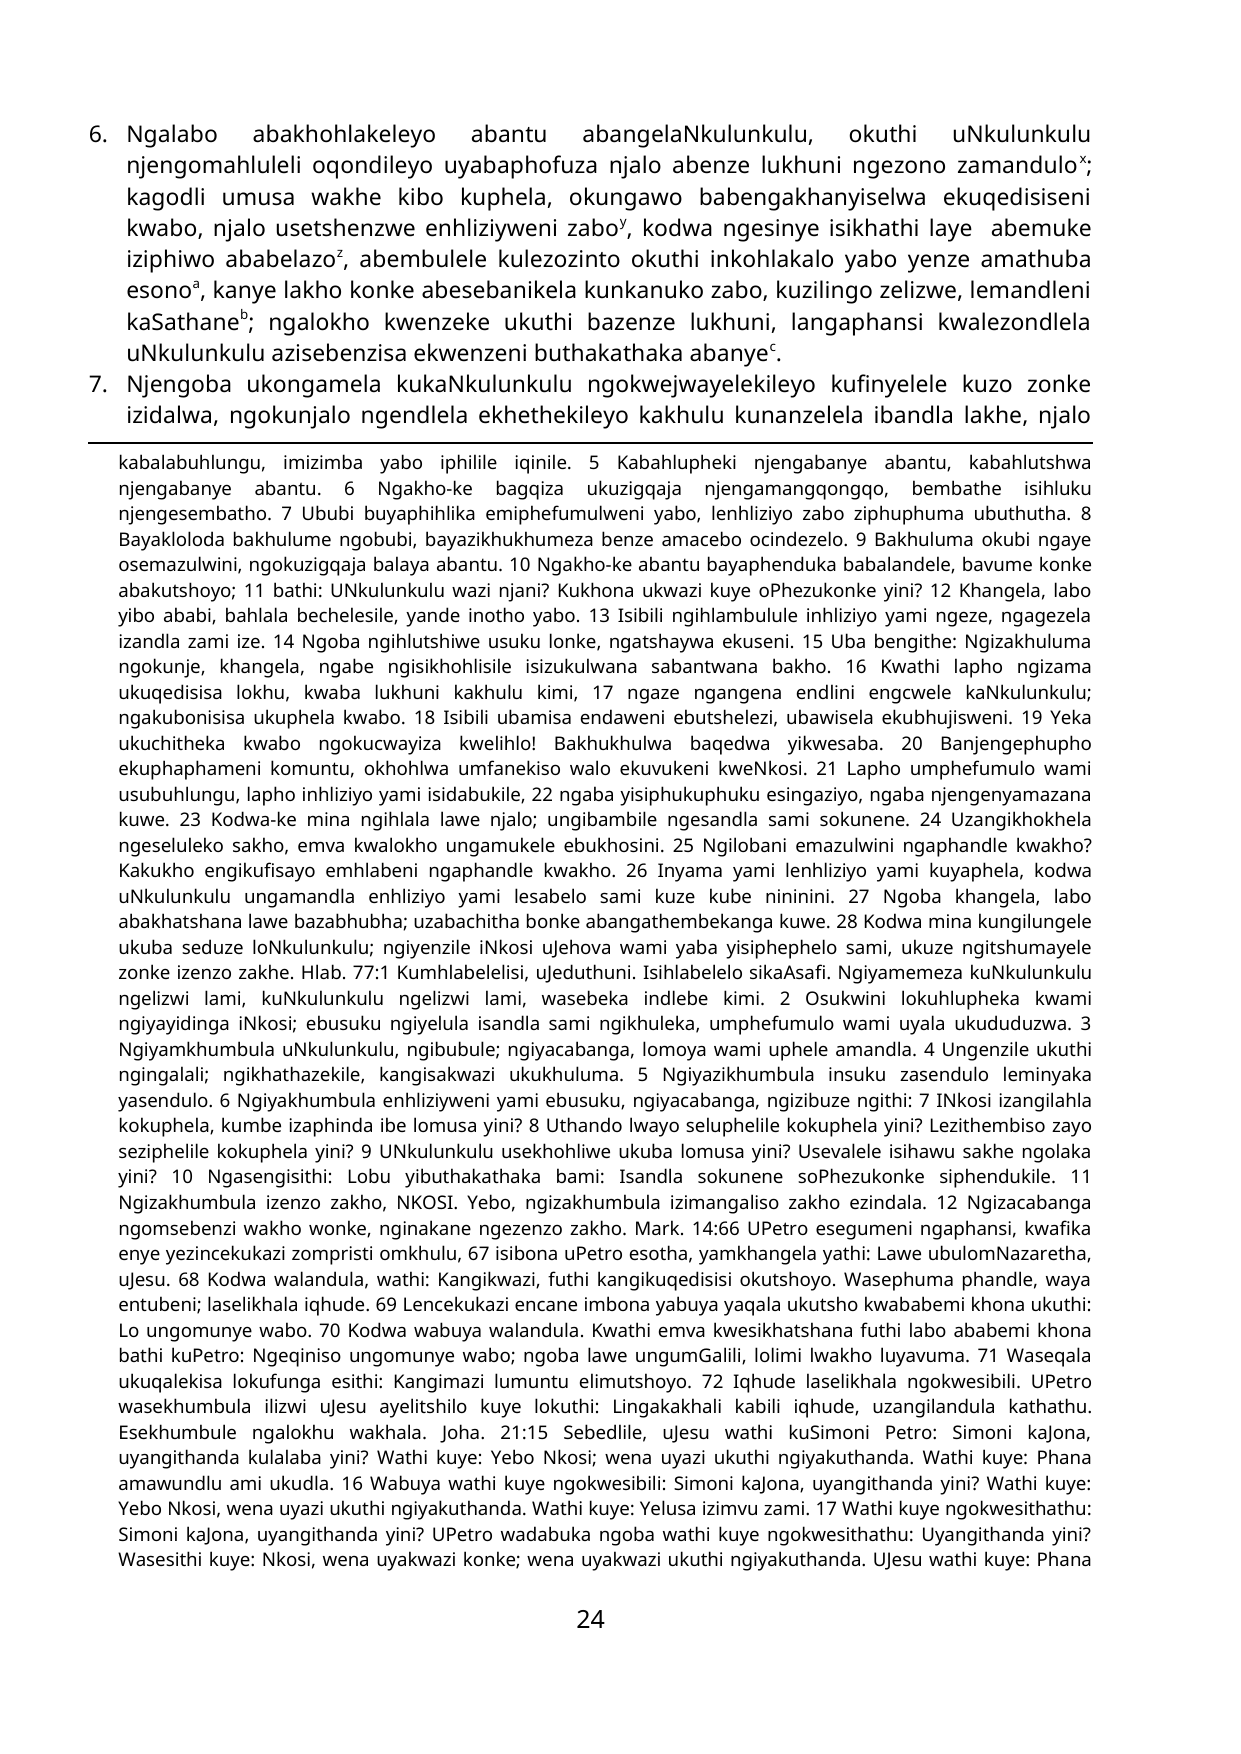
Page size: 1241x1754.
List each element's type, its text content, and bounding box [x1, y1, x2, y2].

list kabalabuhlungu, imizimba yabo iphilile iqinile. 5 Kabahlupheki njengabanye abantu, kabahlutshwa njengabanye abantu. 6 Ngakho-ke bagqiza ukuzigqaja njengamangqongqo, bembathe isihluku njengesembatho. 7 Ububi buyaphihlika emiphefumulweni yabo, lenhliziyo zabo ziphuphuma ubuthutha. 8 Bayakloloda bakhulume ngobubi, bayazikhukhumeza benze amacebo ocindezelo. 9 Bakhuluma okubi ngaye osemazulwini, ngokuzigqaja balaya abantu. 10 Ngakho-ke abantu bayaphenduka babalandele, bavume konke abakutshoyo; 11 bathi: UNkulunkulu wazi njani? Kukhona ukwazi kuye oPhezukonke yini? 12 Khangela, labo yibo ababi, bahlala bechelesile, yande inotho yabo. 13 Isibili ngihlambulule inhliziyo yami ngeze, ngagezela izandla zami ize. 14 Ngoba ngihlutshiwe usuku lonke, ngatshaywa ekuseni. 15 Uba bengithe: Ngizakhuluma ngokunje, khangela, ngabe ngisikhohlisile isizukulwana sabantwana bakho. 16 Kwathi lapho ngizama ukuqedisisa lokhu, kwaba lukhuni kakhulu kimi, 17 ngaze ngangena endlini engcwele kaNkulunkulu; ngakubonisisa ukuphela kwabo. 18 Isibili ubamisa endaweni ebutshelezi, ubawisela ekubhujisweni. 19 Yeka ukuchitheka kwabo ngokucwayiza kwelihlo! Bakhukhulwa baqedwa yikwesaba. 20 Banjengephupho ekuphaphameni komuntu, okhohlwa umfanekiso walo ekuvukeni kweNkosi. 21 Lapho umphefumulo wami usubuhlungu, lapho inhliziyo yami isidabukile, 22 ngaba yisiphukuphuku esingaziyo, ngaba njengenyamazana kuwe. 23 Kodwa-ke mina ngihlala lawe njalo; ungibambile ngesandla sami sokunene. 24 Uzangikhokhela ngeseluleko sakho, emva kwalokho ungamukele ebukhosini. 25 Ngilobani emazulwini ngaphandle kwakho? Kakukho engikufisayo emhlabeni ngaphandle kwakho. 26 Inyama yami lenhliziyo yami kuyaphela, kodwa uNkulunkulu ungamandla enhliziyo yami lesabelo sami kuze kube nininini. 27 Ngoba khangela, labo abakhatshana lawe bazabhubha; uzabachitha bonke abangathembekanga kuwe. 28 Kodwa mina kungilungele ukuba seduze loNkulunkulu; ngiyenzile iNkosi uJehova wami yaba yisiphephelo sami, ukuze ngitshumayele zonke izenzo zakhe. Hlab. 77:1 Kumhlabelelisi, uJeduthuni. Isihlabelelo sikaAsafi. Ngiyamemeza kuNkulunkulu ngelizwi lami, kuNkulunkulu ngelizwi lami, wasebeka indlebe kimi. 2 Osukwini lokuhlupheka kwami ngiyayidinga iNkosi; ebusuku ngiyelula isandla sami ngikhuleka, umphefumulo wami uyala ukududuzwa. 3 Ngiyamkhumbula uNkulunkulu, ngibubule; ngiyacabanga, lomoya wami uphele amandla. 4 Ungenzile ukuthi ngingalali; ngikhathazekile, kangisakwazi ukukhuluma. 5 Ngiyazikhumbula insuku zasendulo leminyaka yasendulo. 6 Ngiyakhumbula enhliziyweni yami ebusuku, ngiyacabanga, ngizibuze ngithi: 7 INkosi izangilahla kokuphela, kumbe izaphinda ibe lomusa yini? 8 Uthando lwayo seluphelile kokuphela yini? Lezithembiso zayo seziphelile kokuphela yini? 9 UNkulunkulu usekhohliwe ukuba lomusa yini? Usevalele isihawu sakhe ngolaka yini? 10 Ngasengisithi: Lobu yibuthakathaka bami: Isandla sokunene soPhezukonke siphendukile. 11 Ngizakhumbula izenzo zakho, NKOSI. Yebo, ngizakhumbula izimangaliso zakho ezindala. 12 Ngizacabanga ngomsebenzi wakho wonke, nginakane ngezenzo zakho. Mark. 14:66 UPetro esegumeni ngaphansi, kwafika enye yezincekukazi zompristi omkhulu, 67 isibona uPetro esotha, yamkhangela yathi: Lawe ubulomNazaretha, uJesu. 68 Kodwa walandula, wathi: Kangikwazi, futhi kangikuqedisisi okutshoyo. Wasephuma phandle, waya entubeni; laselikhala iqhude. 69 Lencekukazi encane imbona yabuya yaqala ukutsho kwababemi khona ukuthi: Lo ungomunye wabo. 70 Kodwa wabuya walandula. Kwathi emva kwesikhatshana futhi labo ababemi khona bathi kuPetro: Ngeqiniso ungomunye wabo; ngoba lawe ungumGalili, lolimi lwakho luyavuma. 71 Waseqala ukuqalekisa lokufunga esithi: Kangimazi lumuntu elimutshoyo. 72 Iqhude laselikhala ngokwesibili. UPetro wasekhumbula ilizwi uJesu ayelitshilo kuye lokuthi: Lingakakhali kabili iqhude, uzangilandula kathathu. Esekhumbule ngalokhu wakhala. Joha. 21:15 Sebedlile, uJesu wathi kuSimoni Petro: Simoni kaJona, uyangithanda kulalaba yini? Wathi kuye: Yebo Nkosi; wena uyazi ukuthi ngiyakuthanda. Wathi kuye: Phana amawundlu ami ukudla. 16 Wabuya wathi kuye ngokwesibili: Simoni kaJona, uyangithanda yini? Wathi kuye: Yebo Nkosi, wena uyazi ukuthi ngiyakuthanda. Wathi kuye: Yelusa izimvu zami. 17 Wathi kuye ngokwesithathu: Simoni kaJona, uyangithanda yini? UPetro wadabuka ngoba wathi kuye ngokwesithathu: Uyangithanda yini? Wasesithi kuye: Nkosi, wena uyakwazi konke; wena uyakwazi ukuthi ngiyakuthanda. UJesu wathi kuye: Phana [88, 449, 1092, 1572]
list Njengoba ukongamela kukaNkulunkulu ngokwejwayelekileyo kufinyelele kuzo zonke izidalwa, ngokunjalo ngendlela ekhethekileyo kakhulu kunanzelela ibandla lakhe, njalo [88, 368, 1092, 431]
list Ngalabo abakhohlakeleyo abantu abangelaNkulunkulu, okuthi uNkulunkulu njengomahluleli oqondileyo uyabaphofuza njalo abenze lukhuni ngezono zamandulo; kagodli umusa wakhe kibo kuphela, okungawo babengakhanyiselwa ekuqedisiseni kwabo, njalo usetshenzwe enhliziyweni zabo, kodwa ngesinye isikhathi laye abemuke iziphiwo ababelazo, abembulele kulezozinto okuthi inkohlakalo yabo yenze amathuba esono, kanye lakho konke abesebanikela kunkanuko zabo, kuzilingo zelizwe, lemandleni kaSathane; ngalokho kwenzeke ukuthi bazenze lukhuni, langaphansi kwalezondlela uNkulunkulu azisebenzisa ekwenzeni buthakathaka abanye. [88, 118, 1092, 368]
